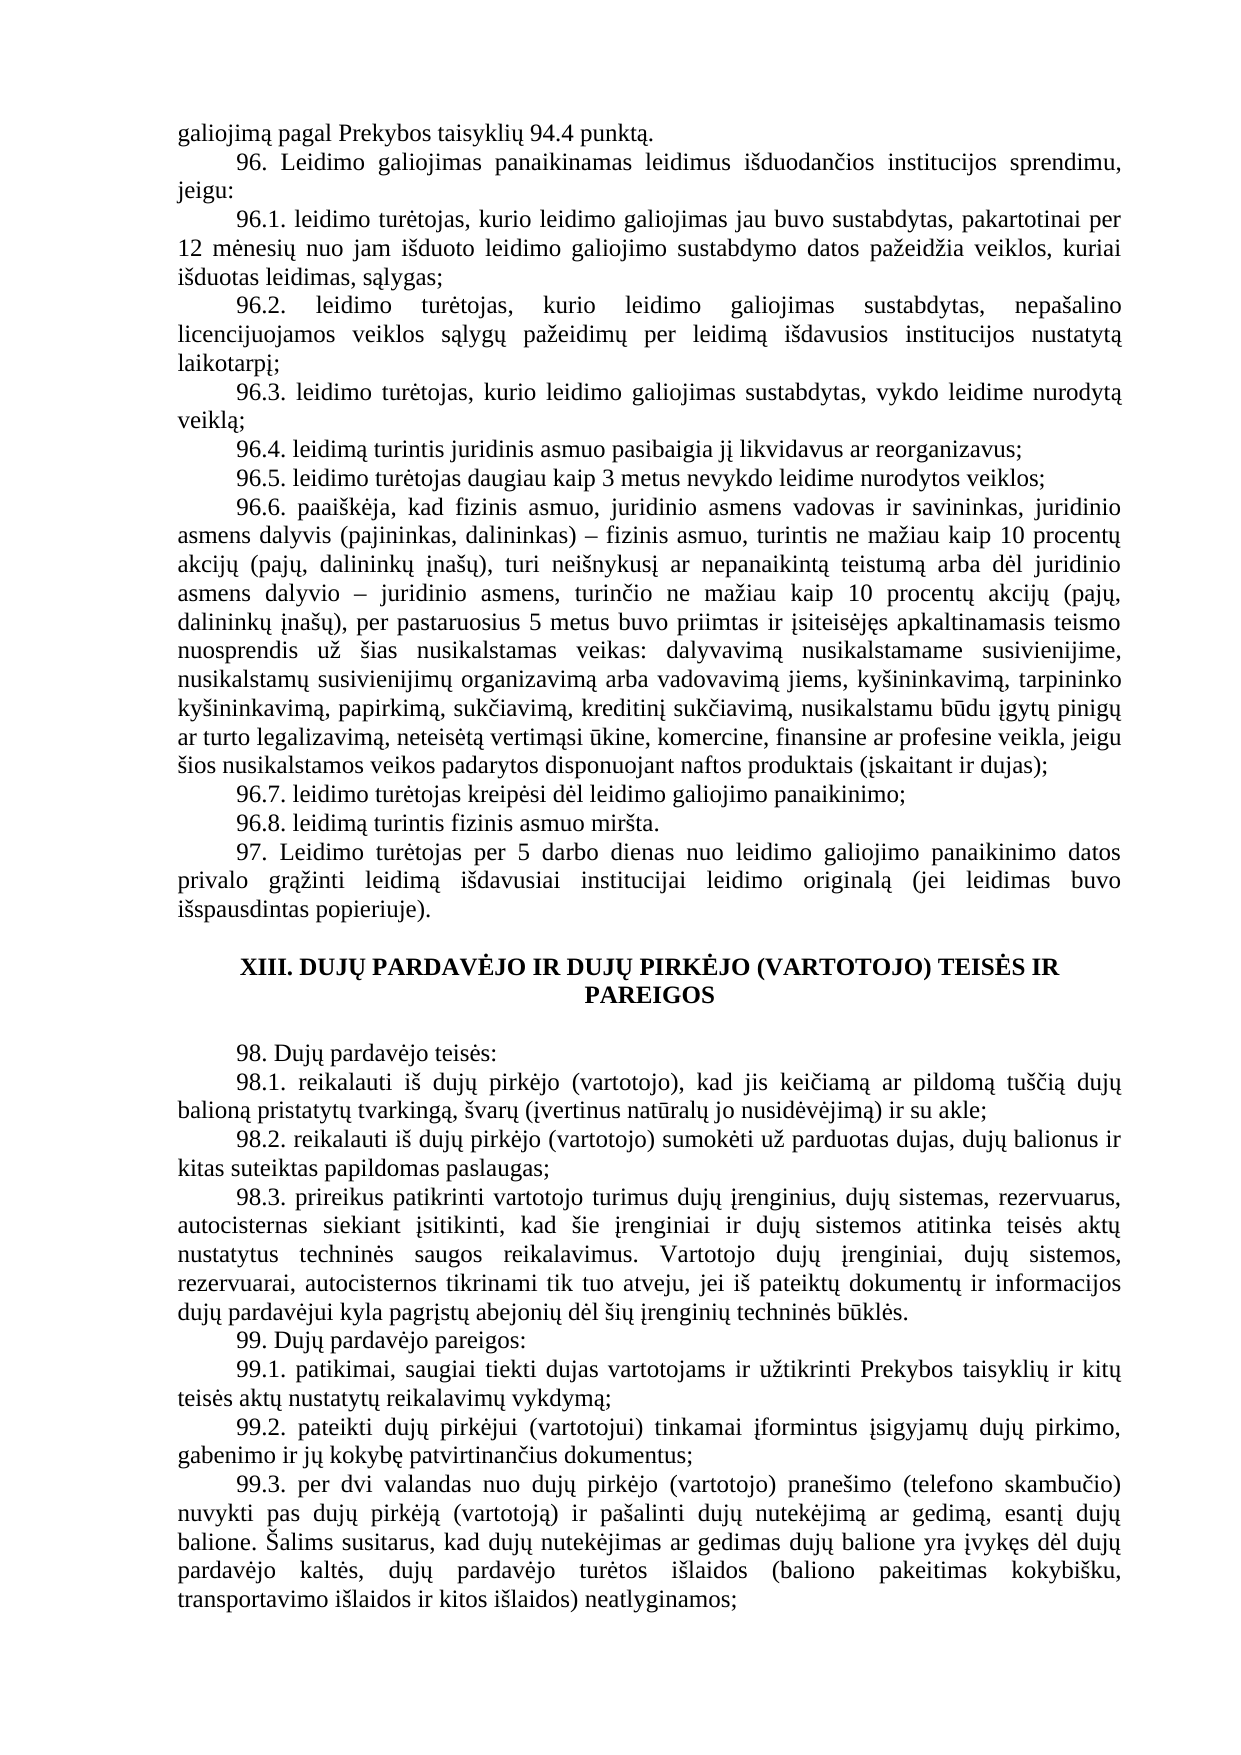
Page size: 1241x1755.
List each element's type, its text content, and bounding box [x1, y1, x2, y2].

text 96.2. leidimo turėtojas, kurio leidimo galiojimas sustabdytas, nepašalino licencijuojamos veiklos sąlygų pažeidimų per leidimą išdavusios institucijos nustatytą laikotarpį; [177, 291, 1122, 377]
text 96.8. leidimą turintis fizinis asmuo miršta. [177, 808, 1122, 837]
text 96.3. leidimo turėtojas, kurio leidimo galiojimas sustabdytas, vykdo leidime nurodytą veiklą; [177, 377, 1122, 434]
text galiojimą pagal Prekybos taisyklių 94.4 punktą. [177, 118, 1122, 147]
text 98.1. reikalauti iš dujų pirkėjo (vartotojo), kad jis keičiamą ar pildomą tuščią dujų balioną pristatytų tvarkingą, švarų (įvertinus natūralų jo nusidėvėjimą) ir su akle; [177, 1067, 1122, 1124]
text 98.2. reikalauti iš dujų pirkėjo (vartotojo) sumokėti už parduotas dujas, dujų balionus ir kitas suteiktas papildomas paslaugas; [177, 1124, 1122, 1182]
text 98. Dujų pardavėjo teisės: [177, 1038, 1122, 1067]
text 96.5. leidimo turėtojas daugiau kaip 3 metus nevykdo leidime nurodytos veiklos; [177, 463, 1122, 492]
text 96.1. leidimo turėtojas, kurio leidimo galiojimas jau buvo sustabdytas, pakartotinai per 12 mėnesių nuo jam išduoto leidimo galiojimo sustabdymo datos pažeidžia veiklos, kuriai išduotas leidimas, sąlygas; [177, 204, 1122, 291]
text 99.2. pateikti dujų pirkėjui (vartotojui) tinkamai įformintus įsigyjamų dujų pirkimo, gabenimo ir jų kokybę patvirtinančius dokumentus; [177, 1412, 1122, 1469]
text 99.3. per dvi valandas nuo dujų pirkėjo (vartotojo) pranešimo (telefono skambučio) nuvykti pas dujų pirkėją (vartotoją) ir pašalinti dujų nutekėjimą ar gedimą, esantį dujų balione. Šalims susitarus, kad dujų nutekėjimas ar gedimas dujų balione yra įvykęs dėl dujų pardavėjo kaltės, dujų pardavėjo turėtos išlaidos (baliono pakeitimas kokybišku, transportavimo išlaidos ir kitos išlaidos) neatlyginamos; [177, 1469, 1122, 1613]
text XIII. DUJŲ PARDAVĖJO IR DUJŲ PIRKĖJO (VARTOTOJO) TEISĖS IR PAREIGOS [177, 952, 1122, 1009]
text 97. Leidimo turėtojas per 5 darbo dienas nuo leidimo galiojimo panaikinimo datos privalo grąžinti leidimą išdavusiai institucijai leidimo originalą (jei leidimas buvo išspausdintas popieriuje). [177, 837, 1122, 923]
text 96.4. leidimą turintis juridinis asmuo pasibaigia jį likvidavus ar reorganizavus; [177, 434, 1122, 463]
text 96. Leidimo galiojimas panaikinamas leidimus išduodančios institucijos sprendimu, jeigu: [177, 147, 1122, 204]
text 96.7. leidimo turėtojas kreipėsi dėl leidimo galiojimo panaikinimo; [177, 779, 1122, 808]
text 98.3. prireikus patikrinti vartotojo turimus dujų įrenginius, dujų sistemas, rezervuarus, autocisternas siekiant įsitikinti, kad šie įrenginiai ir dujų sistemos atitinka teisės aktų nustatytus techninės saugos reikalavimus. Vartotojo dujų įrenginiai, dujų sistemos, rezervuarai, autocisternos tikrinami tik tuo atveju, jei iš pateiktų dokumentų ir informacijos dujų pardavėjui kyla pagrįstų abejonių dėl šių įrenginių techninės būklės. [177, 1182, 1122, 1326]
text 96.6. paaiškėja, kad fizinis asmuo, juridinio asmens vadovas ir savininkas, juridinio asmens dalyvis (pajininkas, dalininkas) – fizinis asmuo, turintis ne mažiau kaip 10 procentų akcijų (pajų, dalininkų įnašų), turi neišnykusį ar nepanaikintą teistumą arba dėl juridinio asmens dalyvio – juridinio asmens, turinčio ne mažiau kaip 10 procentų akcijų (pajų, dalininkų įnašų), per pastaruosius 5 metus buvo priimtas ir įsiteisėjęs apkaltinamasis teismo nuosprendis už šias nusikalstamas veikas: dalyvavimą nusikalstamame susivienijime, nusikalstamų susivienijimų organizavimą arba vadovavimą jiems, kyšininkavimą, tarpininko kyšininkavimą, papirkimą, sukčiavimą, kreditinį sukčiavimą, nusikalstamu būdu įgytų pinigų ar turto legalizavimą, neteisėtą vertimąsi ūkine, komercine, finansine ar profesine veikla, jeigu šios nusikalstamos veikos padarytos disponuojant naftos produktais (įskaitant ir dujas); [177, 492, 1122, 779]
text 99. Dujų pardavėjo pareigos: [177, 1326, 1122, 1354]
text 99.1. patikimai, saugiai tiekti dujas vartotojams ir užtikrinti Prekybos taisyklių ir kitų teisės aktų nustatytų reikalavimų vykdymą; [177, 1354, 1122, 1412]
